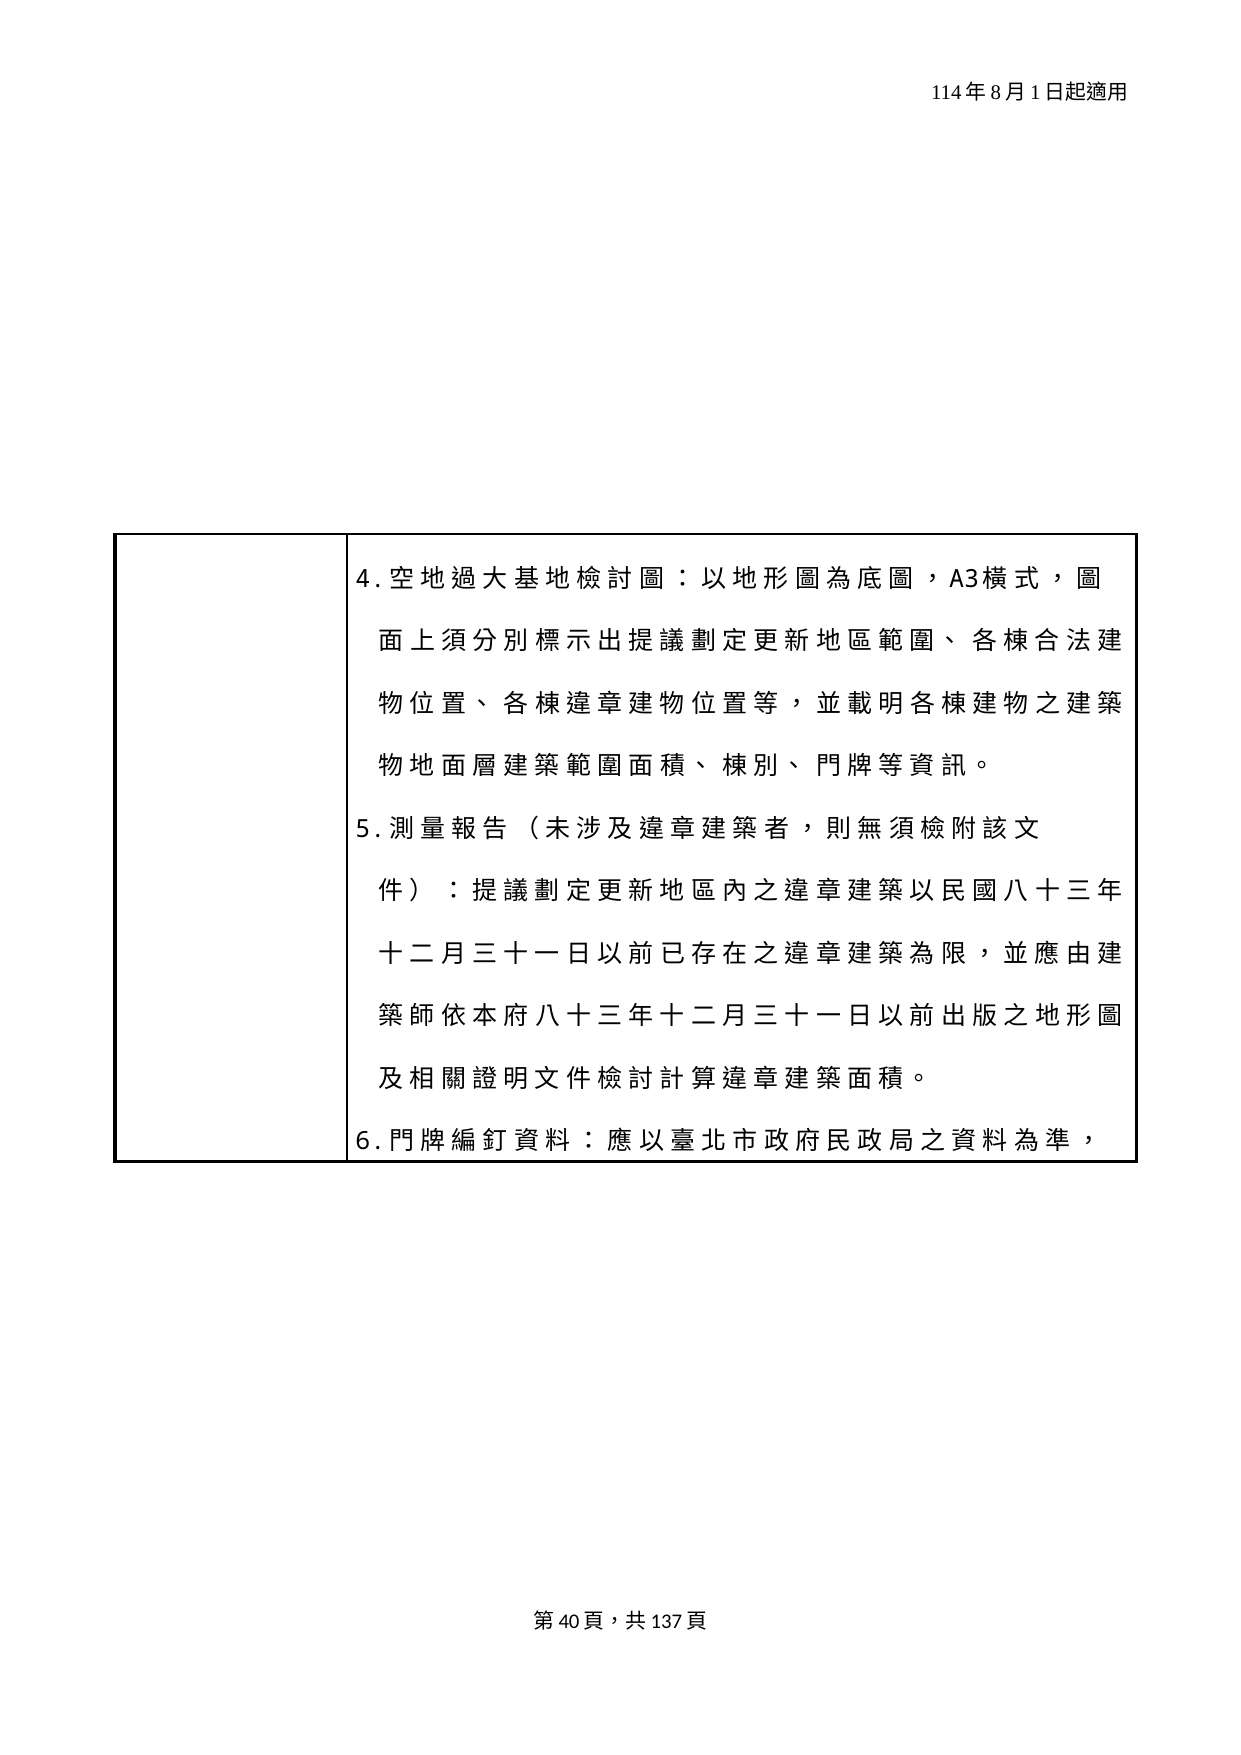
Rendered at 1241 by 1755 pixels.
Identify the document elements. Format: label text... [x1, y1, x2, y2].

table_cell 4.空地過大基地檢討圖：以地形圖為底圖，A3橫式，圖面上須分別標示出提議劃定更新地區範圍、各棟合法建物位置、各棟違章建物位置等，並載明各棟建物之建築物地面層建築範圍面積、棟別、門牌等資訊。 5.測量報告（未涉及違章建築者，則無須檢附該文件）：提議劃定更新地區內之違章建築以民國八十三年十二月三十一日以前已存在之違章建築為限，並應由建築師依本府八十三年十二月三十一日以前出版之地形圖及相關證明文件檢討計算違章建築面積。 6.門牌編釘資料：應以臺北市政府民政局之資料為準， [348, 535, 1135, 1160]
table_cell [117, 535, 346, 1160]
